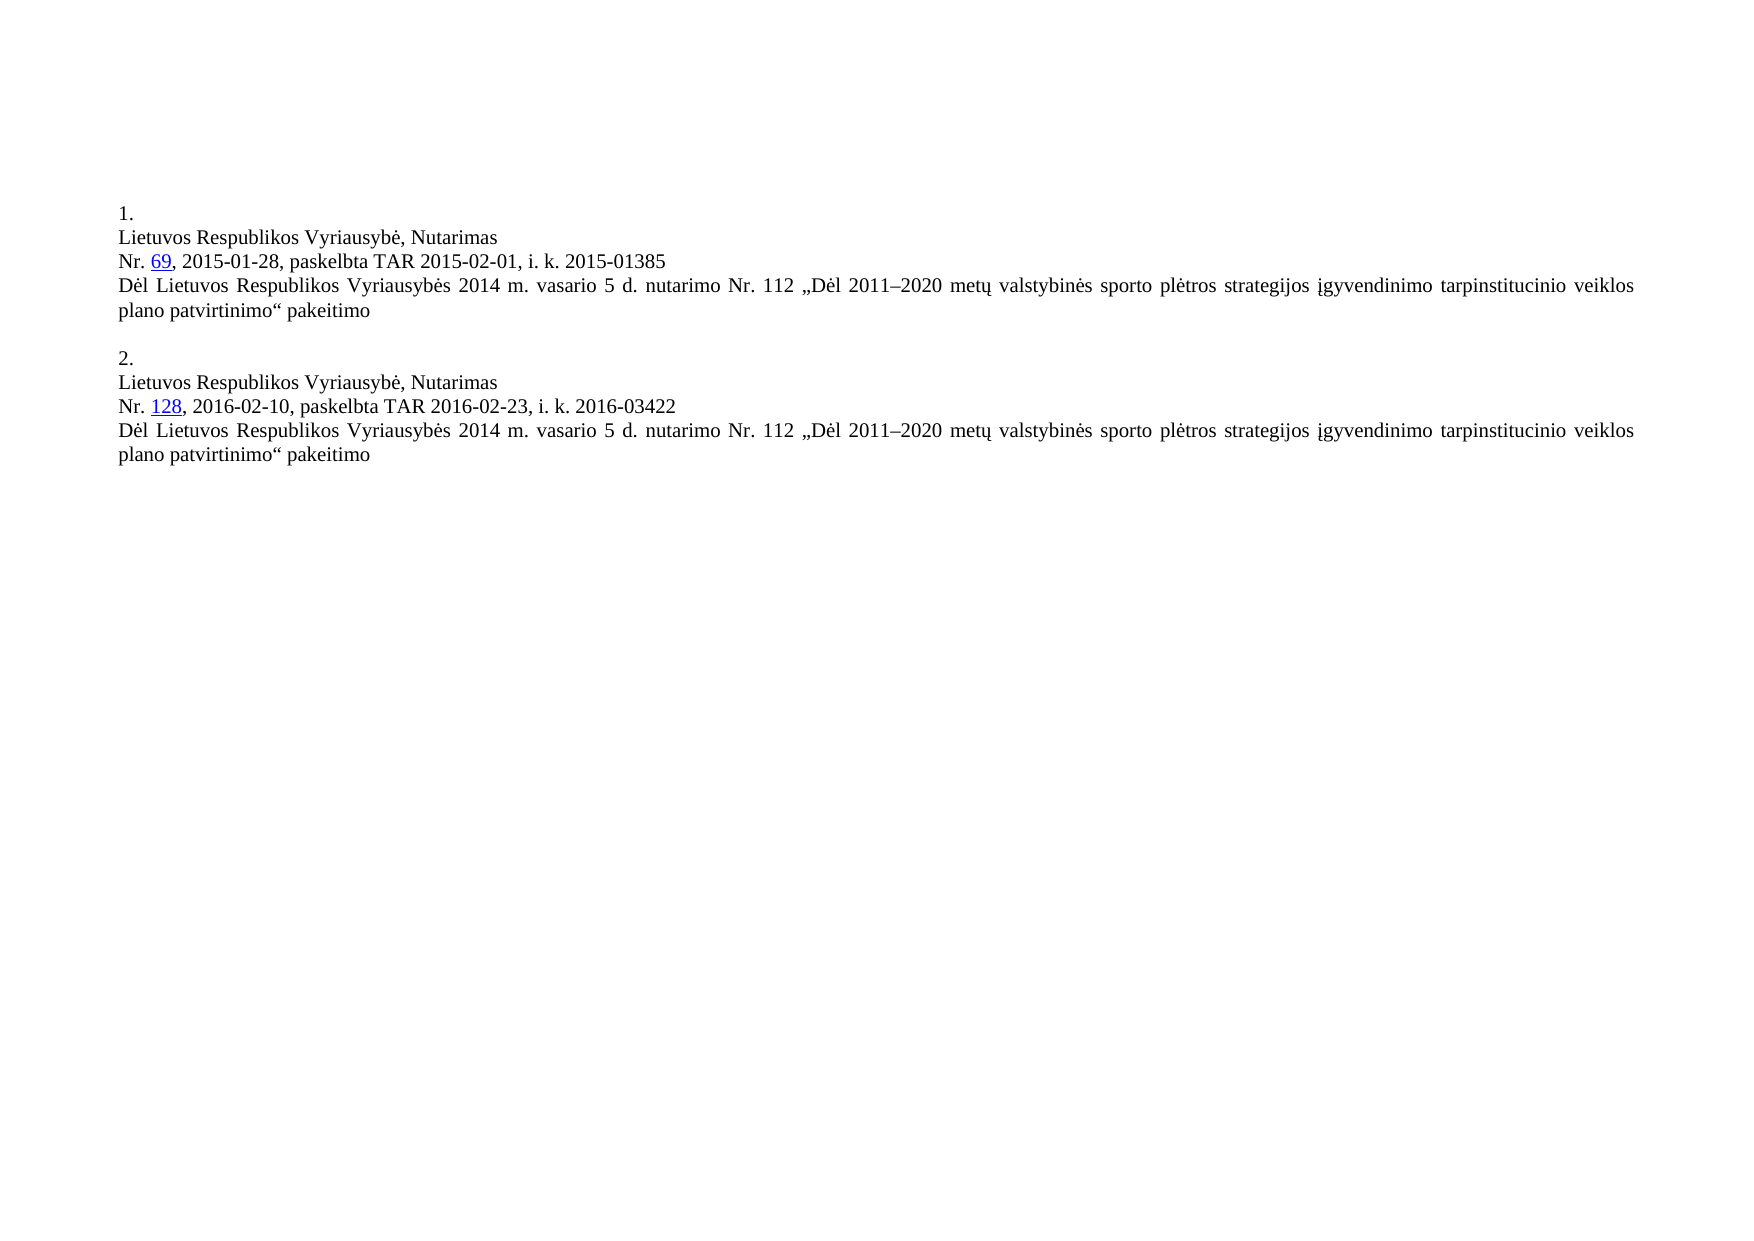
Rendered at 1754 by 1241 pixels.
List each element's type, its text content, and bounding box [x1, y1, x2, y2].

text 1. [118, 201, 1636, 225]
text Nr. 128, 2016-02-10, paskelbta TAR 2016-02-23, i. k. 2016-03422 [118, 394, 1636, 418]
text Lietuvos Respublikos Vyriausybė, Nutarimas [118, 225, 1636, 249]
text Dėl Lietuvos Respublikos Vyriausybės 2014 m. vasario 5 d. nutarimo Nr. 112 „Dėl 2011–2020 metų valstybinės sporto plėtros strategijos įgyvendinimo tarpinstitucinio veiklos plano patvirtinimo“ pakeitimo [118, 273, 1636, 322]
text Lietuvos Respublikos Vyriausybė, Nutarimas [118, 370, 1636, 394]
text Nr. 69, 2015-01-28, paskelbta TAR 2015-02-01, i. k. 2015-01385 [118, 249, 1636, 273]
text 2. [118, 346, 1636, 370]
text Dėl Lietuvos Respublikos Vyriausybės 2014 m. vasario 5 d. nutarimo Nr. 112 „Dėl 2011–2020 metų valstybinės sporto plėtros strategijos įgyvendinimo tarpinstitucinio veiklos plano patvirtinimo“ pakeitimo [118, 418, 1636, 466]
